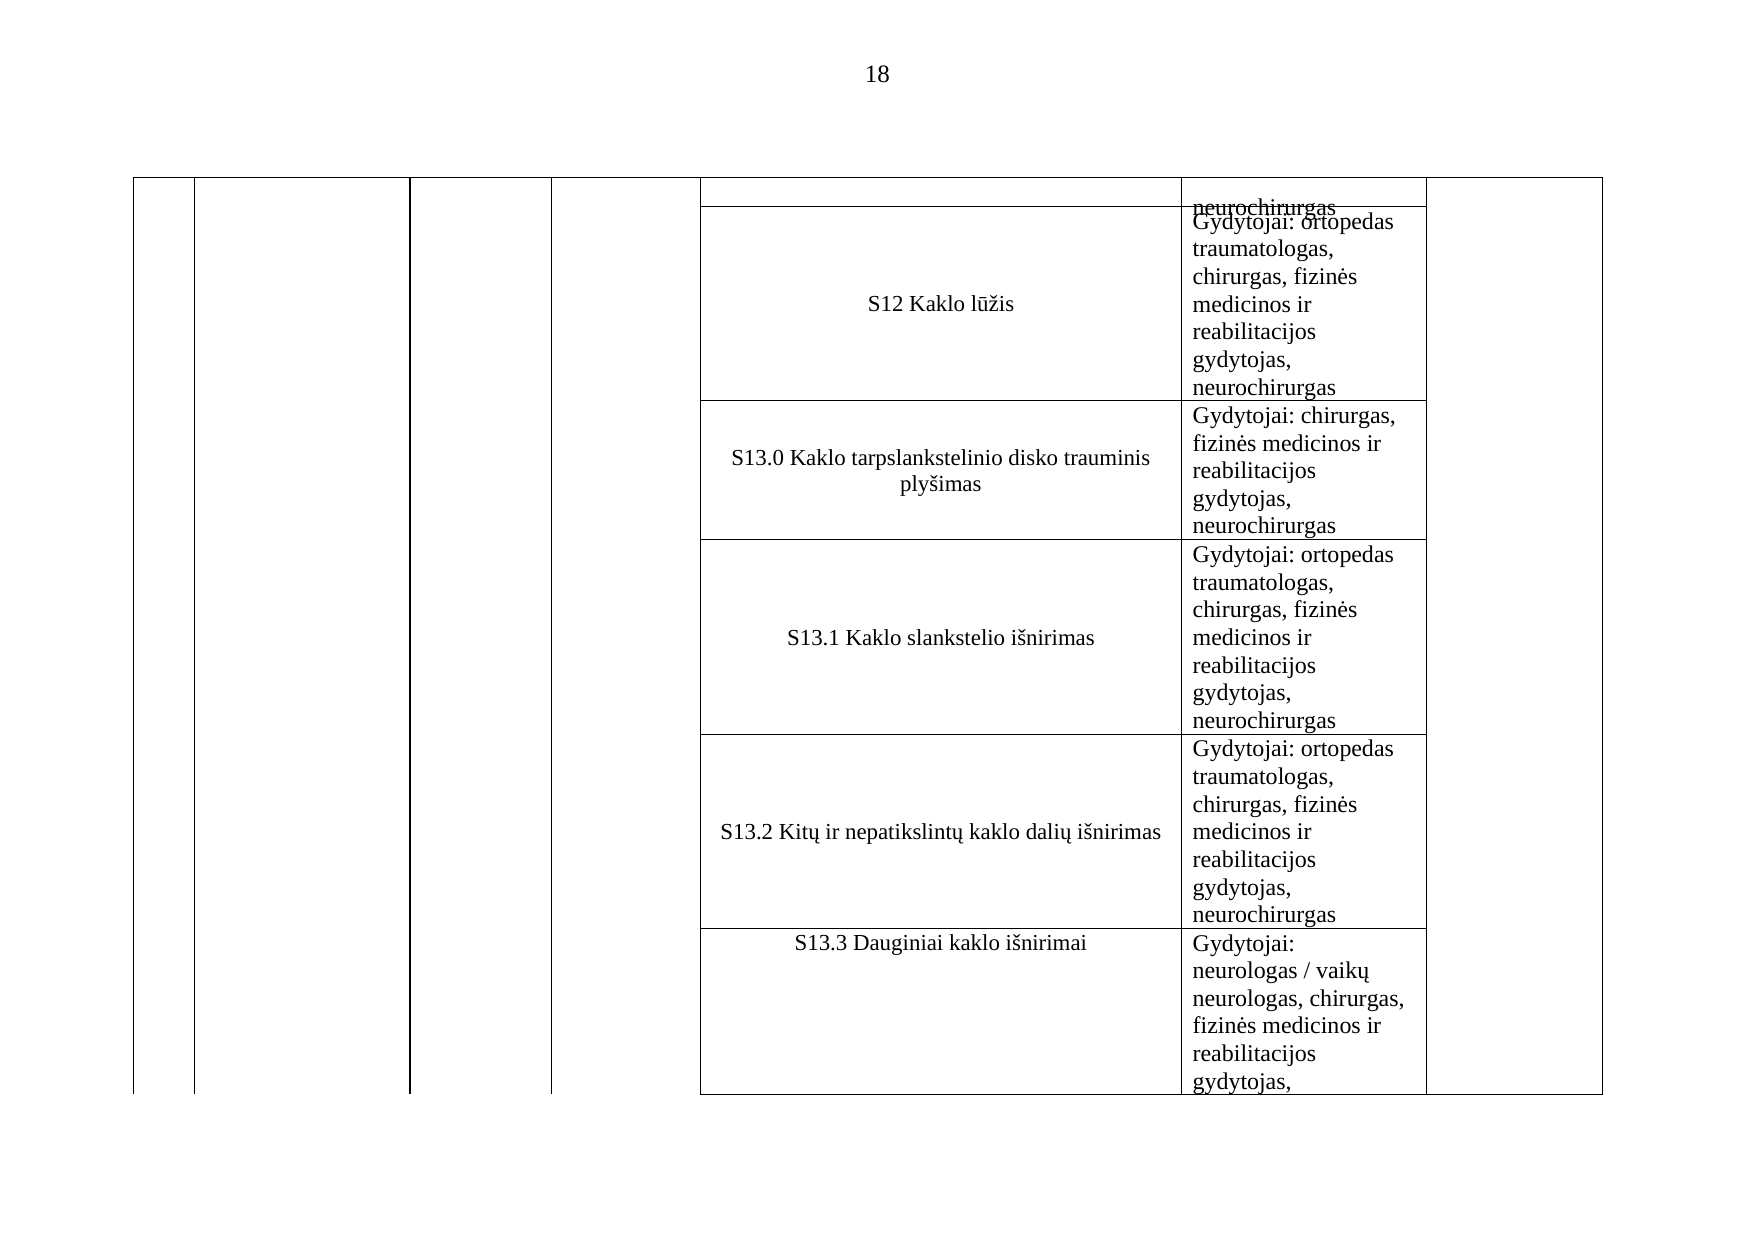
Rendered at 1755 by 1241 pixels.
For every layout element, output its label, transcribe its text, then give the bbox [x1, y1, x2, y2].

table_cell S13.2 Kitų ir nepatikslintų kaklo dalių išnirimas [701, 735, 1181, 928]
table_cell Gydytojai: neurologas / vaikų neurologas, fizinės medicinos ir reabilitacijos gydytojas, neurochirurgas [1182, 178, 1426, 206]
table_cell [129, 177, 133, 206]
table_cell [1427, 178, 1602, 1094]
table_cell [134, 178, 194, 1094]
table_cell [1603, 400, 1621, 539]
table_cell [129, 928, 133, 1094]
table_cell [129, 734, 133, 928]
table_cell [411, 178, 551, 1094]
table_cell [1603, 928, 1621, 1094]
table_cell Gydytojai: chirurgas, fizinės medicinos ir reabilitacijos gydytojas, neurochirurgas [1182, 401, 1426, 539]
table_cell [129, 539, 133, 733]
table_cell Gydytojai: ortopedas traumatologas, chirurgas, fizinės medicinos ir reabilitacijos gydytojas, neurochirurgas [1182, 540, 1426, 733]
table_cell [129, 206, 133, 400]
table_cell S13.1 Kaklo slankstelio išnirimas [701, 540, 1181, 733]
table_cell Gydytojai: ortopedas traumatologas, chirurgas, fizinės medicinos ir reabilitacijos gydytojas, neurochirurgas [1182, 735, 1426, 928]
table_cell [1603, 206, 1621, 400]
table_cell [1603, 734, 1621, 928]
table_cell Gydytojai: ortopedas traumatologas, chirurgas, fizinės medicinos ir reabilitacijos gydytojas, neurochirurgas [1182, 207, 1426, 400]
table_cell S13.3 Dauginiai kaklo išnirimai [701, 929, 1181, 1094]
table_cell [129, 400, 133, 539]
table_cell [195, 178, 409, 1094]
table_cell [1603, 539, 1621, 733]
table_cell S12 Kaklo lūžis [701, 207, 1181, 400]
table_cell [1603, 177, 1621, 206]
table_cell [552, 178, 700, 1094]
table_cell [701, 178, 1181, 206]
table_cell S13.0 Kaklo tarpslankstelinio disko trauminis plyšimas [701, 401, 1181, 539]
table_cell Gydytojai: neurologas / vaikų neurologas, chirurgas, fizinės medicinos ir reabilitacijos gydytojas, [1182, 929, 1426, 1094]
